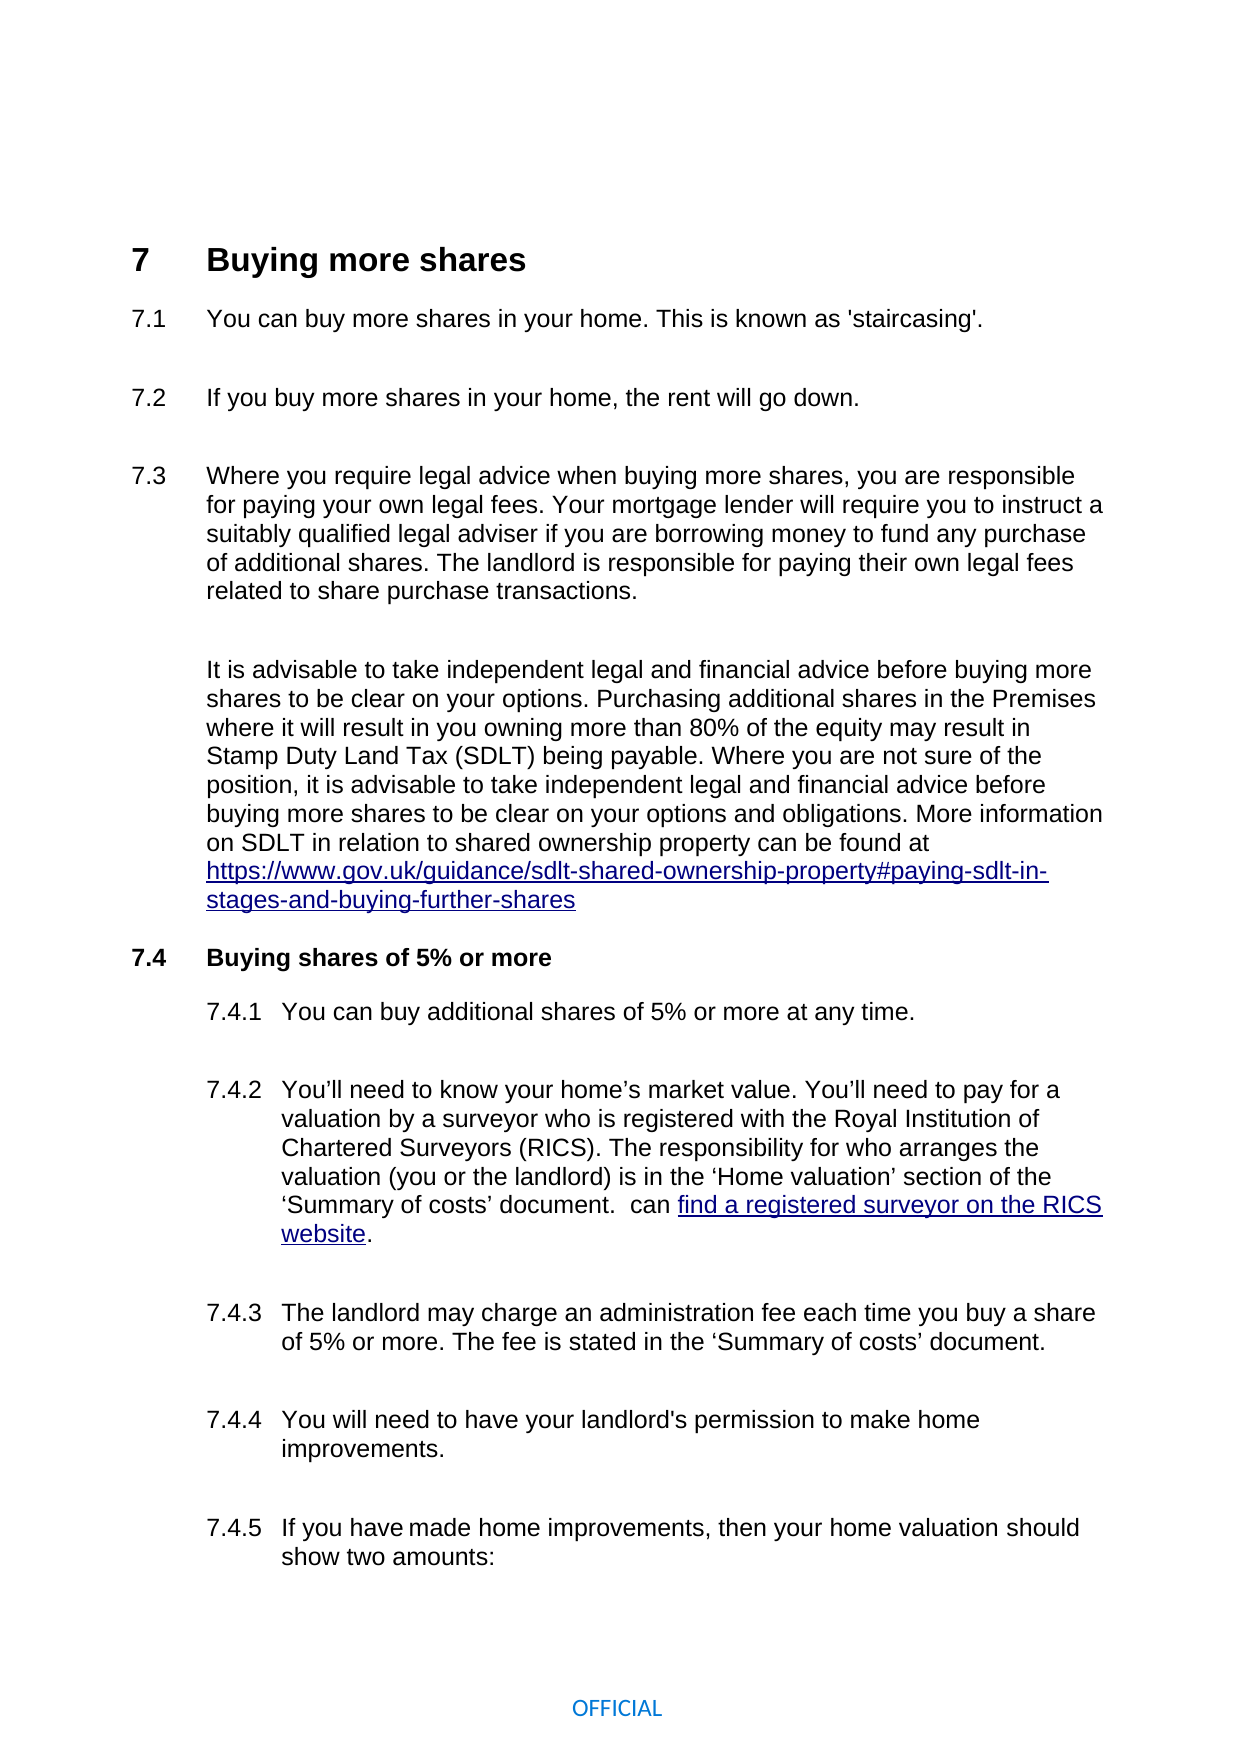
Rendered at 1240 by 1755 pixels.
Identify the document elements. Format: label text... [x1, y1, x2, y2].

subtitle 7 Buying more shares [131, 240, 1106, 279]
text 7.1 You can buy more shares in your home. This is known as 'staircasing'. [131, 304, 1106, 333]
text 7.4.4 You will need to have your landlord's permission to make home improvements. [206, 1406, 1106, 1463]
list It is advisable to take independent legal and financial advice before buying more shares to be clear on your options. Purchasing additional shares in the Premises where it will result in you owning more than 80% of the equity may result in Stamp Duty Land Tax (SDLT) being payable. Where you are not sure of the position, it is advisable to take independent legal and financial advice before buying more shares to be clear on your options and obligations. More information on SDLT in relation to shared ownership property can be found at https://www.gov.uk/guidance/sdlt-shared-ownership-property#paying-sdlt-in-stages-and-buying-further-shares [206, 655, 1106, 914]
text 7.2 If you buy more shares in your home, the rent will go down. [131, 383, 1106, 411]
text 7.4.1 You can buy additional shares of 5% or more at any time. [206, 997, 1106, 1026]
text 7.3 Where you require legal advice when buying more shares, you are responsible for paying your own legal fees. Your mortgage lender will require you to instruct a suitably qualified legal adviser if you are borrowing money to fund any purchase of additional shares. The landlord is responsible for paying their own legal fees related to share purchase transactions. [131, 461, 1106, 605]
text 7.4.3 The landlord may charge an administration fee each time you buy a share of 5% or more. The fee is stated in the ‘Summary of costs’ document. [206, 1298, 1106, 1356]
text 7.4.5 If you have made home improvements, then your home valuation should show two amounts: [206, 1513, 1106, 1571]
list 7.4.2 You’ll need to know your home’s market value. You’ll need to pay for a valuation by a surveyor who is registered with the Royal Institution of Chartered Surveyors (RICS). The responsibility for who arranges the valuation (you or the landlord) is in the ‘Home valuation’ section of the ‘Summary of costs’ document. can find a registered surveyor on the RICS website. [206, 1076, 1106, 1248]
subtitle 7.4 Buying shares of 5% or more [131, 943, 1106, 972]
